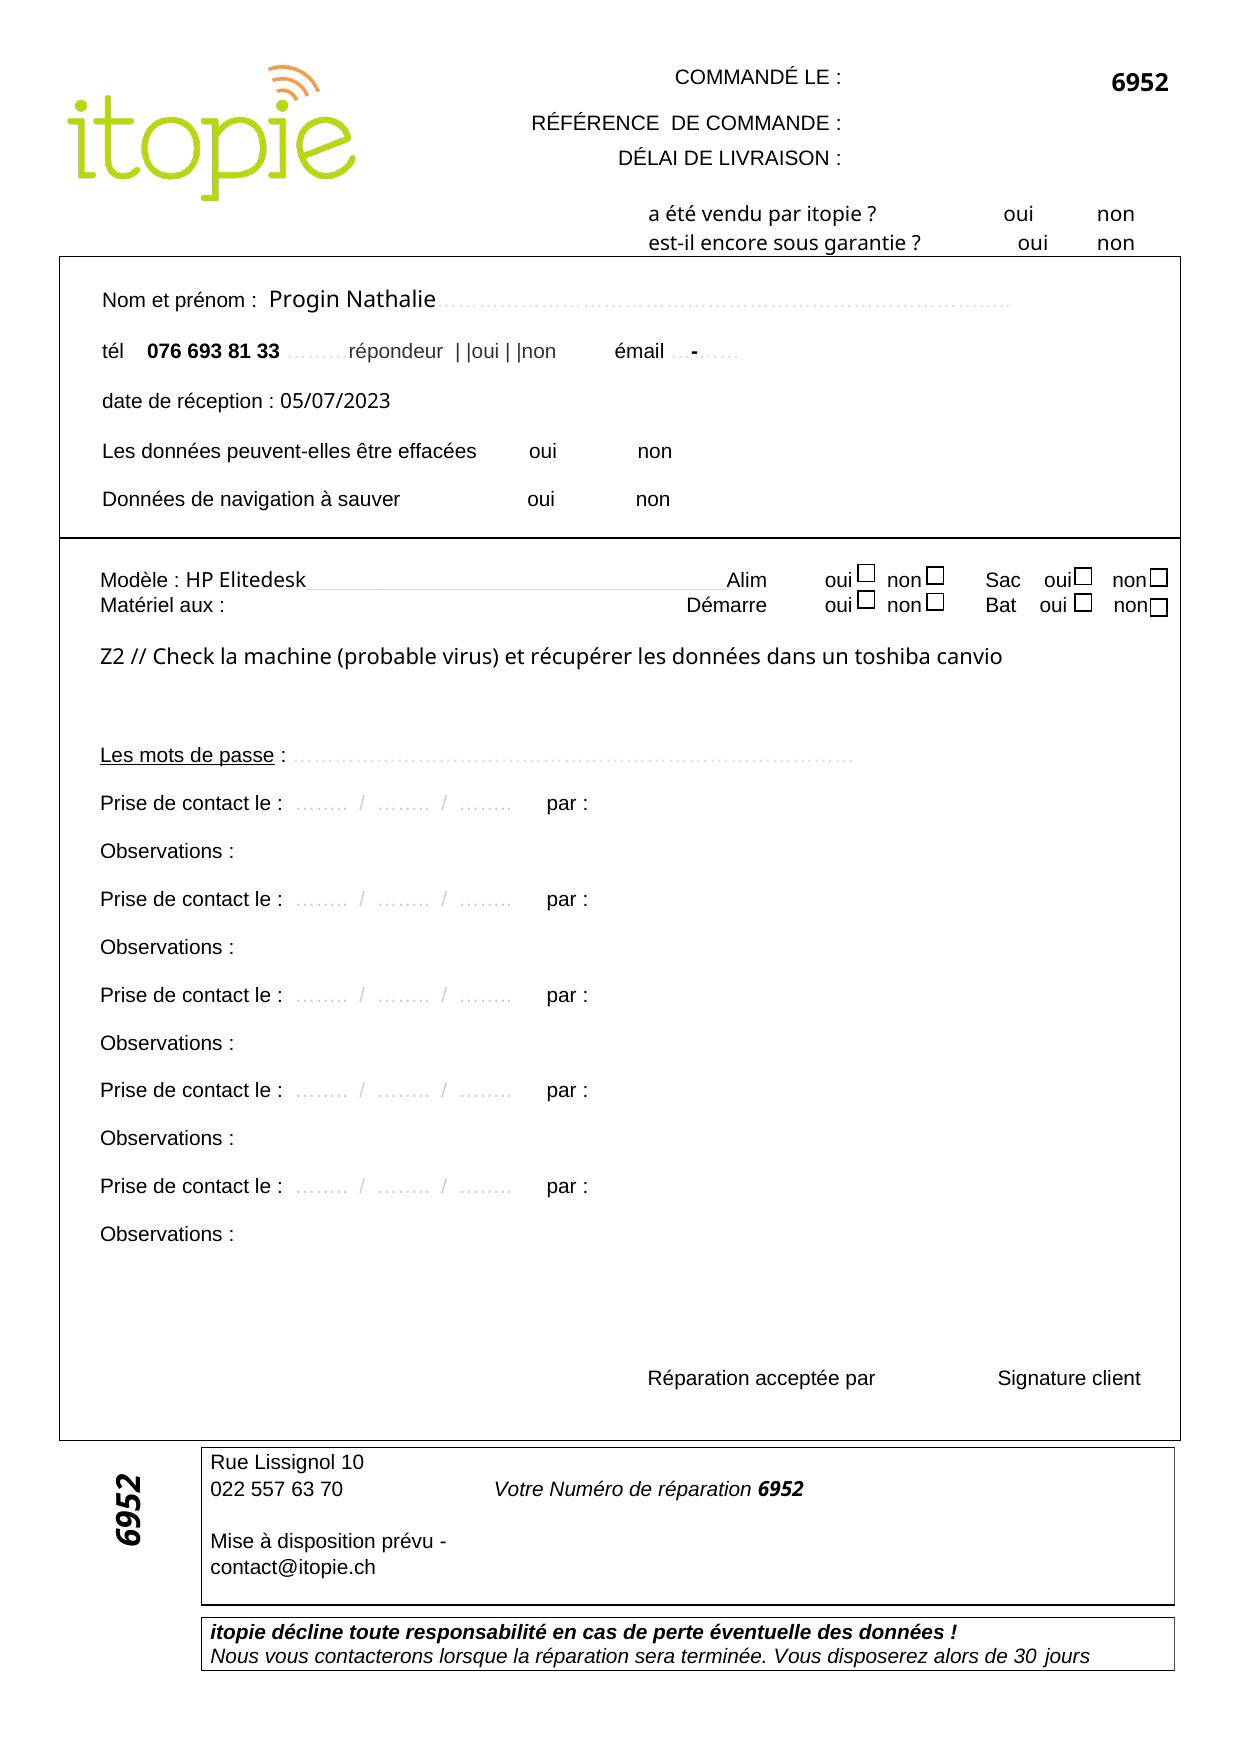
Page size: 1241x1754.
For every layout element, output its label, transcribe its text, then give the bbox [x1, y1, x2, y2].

table_header Rue Lissignol 10 022 557 63 70 Votre Numéro de réparation 6952 Mise à disposition prévu - contact@itopie.ch [195, 1441, 1180, 1611]
table_header COMMANDÉ LE : [490, 59, 847, 104]
text Les données peuvent-elles être effacées oui non [60, 436, 1180, 463]
text Observations : [60, 1219, 1180, 1246]
table_cell RÉFÉRENCE DE COMMANDE : [490, 105, 847, 140]
text Observations : [60, 1027, 1180, 1054]
text Modèle : HP Elitedesk Alim oui non Sac oui non [948, 562, 1180, 590]
text tél 076 693 81 33 ………répondeur | |oui | |non émail …-…… [60, 335, 1180, 362]
text Réparation acceptée par Signature client [60, 1363, 1180, 1390]
text Z2 // Check la machine (probable virus) et récupérer les données dans un toshiba canvio [60, 638, 1180, 671]
text a été vendu par itopie ? oui non [59, 199, 1181, 228]
text Données de navigation à sauver oui non [60, 484, 1180, 511]
text Prise de contact le : …….. / …….. / …….. par : [60, 788, 1180, 815]
text Observations : [60, 931, 1180, 958]
text Prise de contact le : …….. / …….. / …….. par : [60, 979, 1180, 1006]
text Observations : [60, 836, 1180, 863]
table_cell DÉLAI DE LIVRAISON : [490, 140, 847, 175]
text date de réception : 05/07/2023 [60, 383, 1180, 415]
text est-il encore sous garantie ? oui non [59, 228, 1181, 256]
text Matériel aux : Démarre oui non Bat oui non [60, 590, 1180, 617]
text Les mots de passe : ……………………………………………………………………… [60, 740, 1180, 767]
text Observations : [60, 1123, 1180, 1150]
table_header 6952 [847, 59, 1180, 104]
table_cell [847, 140, 1180, 175]
text Prise de contact le : …….. / …….. / …….. par : [60, 883, 1180, 911]
text Prise de contact le : …….. / …….. / …….. par : [60, 1075, 1180, 1102]
table_cell itopie décline toute responsabilité en cas de perte éventuelle des données ! Nous vous contacterons lorsque la réparation sera terminée. Vous disposerez alors de 30 jours [195, 1611, 1180, 1677]
table_header 6952 [59, 1441, 195, 1677]
picture [67, 65, 356, 201]
text Modèle : HP Elitedesk Alim oui non Sac oui non [879, 562, 925, 590]
text Nom et prénom : Progin Nathalie……………………………………………………………………….. [60, 280, 1180, 314]
table_cell [847, 105, 1180, 140]
text Prise de contact le : …….. / …….. / …….. par : [60, 1171, 1180, 1198]
text Modèle : HP Elitedesk Alim oui non Sac oui non [60, 562, 856, 590]
